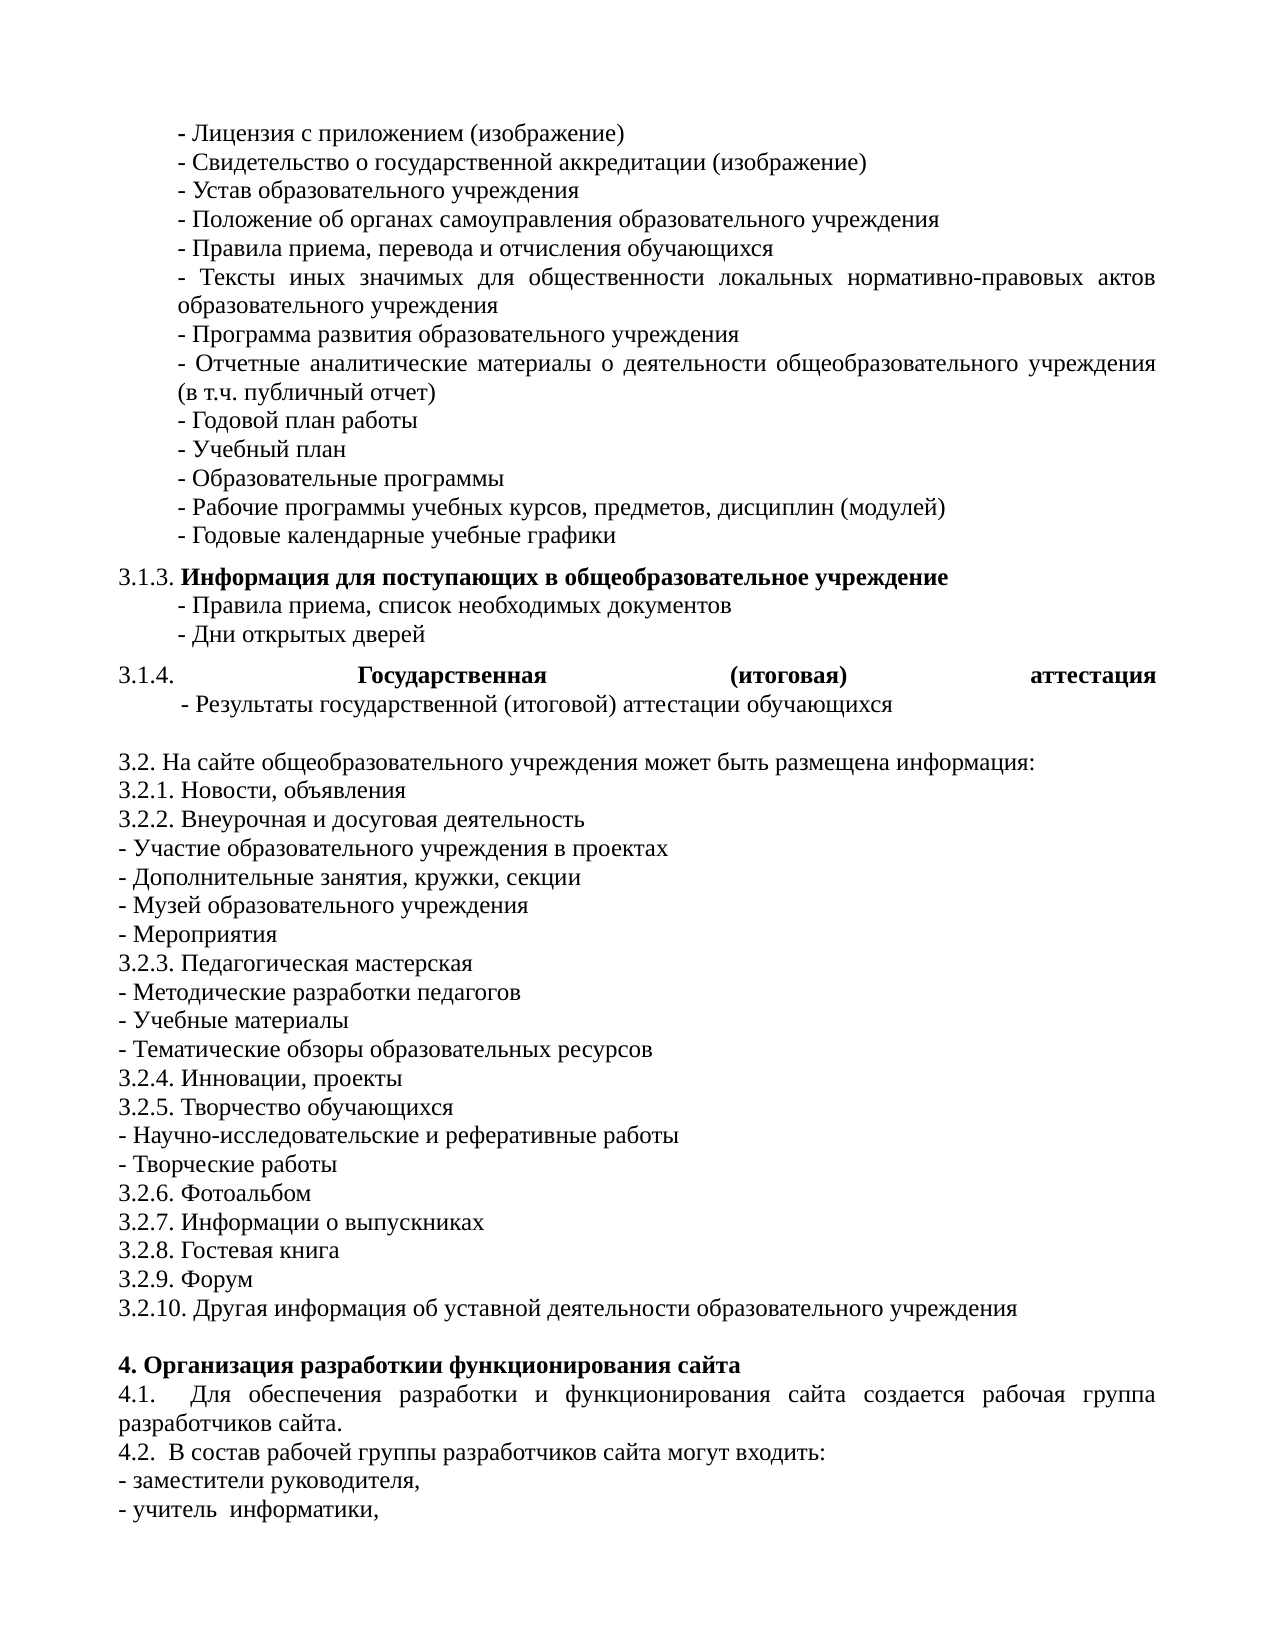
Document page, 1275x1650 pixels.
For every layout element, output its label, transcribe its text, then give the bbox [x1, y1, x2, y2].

text - Программа развития образовательного учреждения [177, 319, 1157, 348]
text - Образовательные программы [177, 463, 1157, 492]
text - Лицензия с приложением (изображение) [177, 118, 1157, 147]
text 4.2. В состав рабочей группы разработчиков сайта могут входить: [118, 1437, 1157, 1466]
text 4.1. Для обеспечения разработки и функционирования сайта создается рабочая группа разработчиков сайта. [118, 1379, 1157, 1437]
text 3.2.2. Внеурочная и досуговая деятельность [118, 804, 1157, 833]
text 3.2. На сайте общеобразовательного учреждения может быть размещена информация: [118, 747, 1157, 776]
text - Свидетельство о государственной аккредитации (изображение) [177, 147, 1157, 176]
text 3.2.3. Педагогическая мастерская [118, 948, 1157, 977]
text - Творческие работы [118, 1149, 1157, 1178]
text - Отчетные аналитические материалы о деятельности общеобразовательного учреждения (в т.ч. публичный отчет) [177, 348, 1157, 406]
text - Учебные материалы [118, 1006, 1157, 1034]
text - Учебный план [177, 434, 1157, 463]
text - Дополнительные занятия, кружки, секции [118, 862, 1157, 891]
text - Научно-исследовательские и реферативные работы [118, 1121, 1157, 1149]
text - Участие образовательного учреждения в проектах [118, 833, 1157, 862]
text - Музей образовательного учреждения [118, 891, 1157, 919]
text - Правила приема, перевода и отчисления обучающихся [177, 233, 1157, 262]
text 3.2.9. Форум [118, 1264, 1157, 1293]
text - Дни открытых дверей [177, 619, 1157, 648]
text - Годовой план работы [177, 406, 1157, 434]
text - Годовые календарные учебные графики [177, 521, 1157, 549]
text 3.2.4. Инновации, проекты [118, 1063, 1157, 1092]
text - Устав образовательного учреждения [177, 176, 1157, 204]
text - Мероприятия [118, 919, 1157, 948]
text - Тексты иных значимых для общественности локальных нормативно-правовых актов образовательного учреждения [177, 262, 1157, 319]
text 3.2.1. Новости, объявления [118, 776, 1157, 804]
text - Положение об органах самоуправления образовательного учреждения [177, 204, 1157, 233]
text - Правила приема, список необходимых документов [177, 591, 1157, 619]
text 3.2.8. Гостевая книга [118, 1236, 1157, 1264]
text 3.1.4. Государственная (итоговая) аттестация - Результаты государственной (итоговой) аттестации обучающихся [118, 661, 1157, 718]
text 3.2.6. Фотоальбом [118, 1178, 1157, 1207]
text - Методические разработки педагогов [118, 977, 1157, 1006]
text 4. Организация разработкии функционирования сайта [118, 1351, 1157, 1379]
text - заместители руководителя, [118, 1466, 1157, 1494]
text - Тематические обзоры образовательных ресурсов [118, 1034, 1157, 1063]
text 3.2.5. Творчество обучающихся [118, 1092, 1157, 1121]
text - учитель информатики, [118, 1494, 1157, 1523]
text - Рабочие программы учебных курсов, предметов, дисциплин (модулей) [177, 492, 1157, 521]
text 3.2.10. Другая информация об уставной деятельности образовательного учреждения [118, 1293, 1157, 1322]
text 3.1.3. Информация для поступающих в общеобразовательное учреждение [118, 562, 1157, 591]
text 3.2.7. Информации о выпускниках [118, 1207, 1157, 1236]
